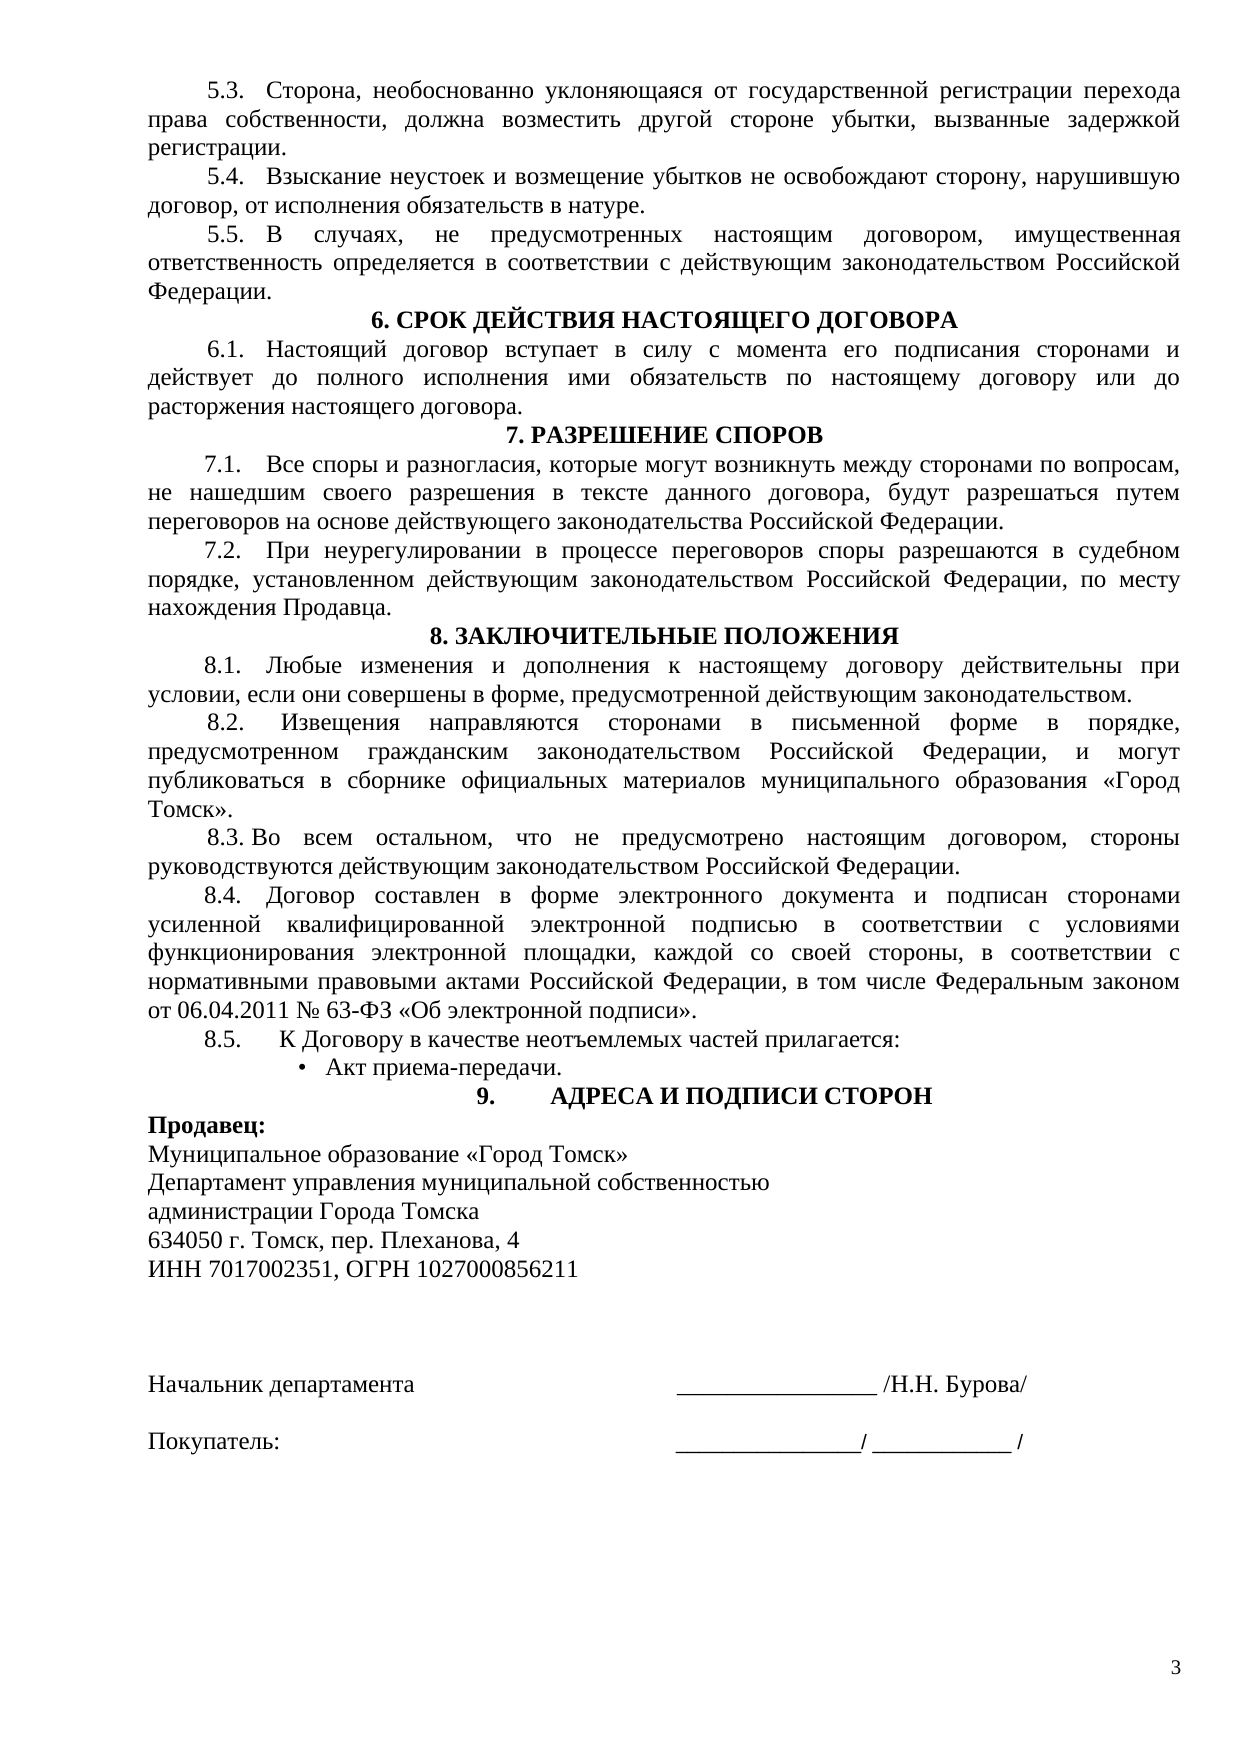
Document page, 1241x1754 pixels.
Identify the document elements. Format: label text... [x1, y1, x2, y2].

text 6. СРОК ДЕЙСТВИЯ НАСТОЯЩЕГО ДОГОВОРА [148, 305, 1181, 334]
text 8. ЗАКЛЮЧИТЕЛЬНЫЕ ПОЛОЖЕНИЯ [148, 621, 1181, 650]
text Муниципальное образование «Город Томск» [148, 1139, 1181, 1167]
list Настоящий договор вступает в силу с момента его подписания сторонами и действует до полного исполнения ими обязательств по настоящему договору или до расторжения настоящего договора. [148, 334, 1181, 420]
list Любые изменения и дополнения к настоящему договору действительны при условии, если они совершены в форме, предусмотренной действующим законодательством. [148, 650, 1181, 707]
text Начальник департамента ________________ /Н.Н. Бурова/ [148, 1369, 1181, 1397]
text Покупатель: ________________/ ____________ / [148, 1426, 1240, 1455]
text • Акт приема-передачи. [148, 1052, 1181, 1081]
list Взыскание неустоек и возмещение убытков не освобождают сторону, нарушившую договор, от исполнения обязательств в натуре. [148, 161, 1181, 219]
text 8.5. К Договору в качестве неотъемлемых частей прилагается: [148, 1024, 1177, 1052]
text Департамент управления муниципальной собственностью [148, 1167, 1181, 1196]
text администрации Города Томска [148, 1196, 1181, 1225]
text Продавец: [148, 1110, 1240, 1139]
text ИНН 7017002351, ОГРН 1027000856211 [148, 1254, 1181, 1282]
text 7. РАЗРЕШЕНИЕ СПОРОВ [148, 420, 1181, 449]
list При неурегулировании в процессе переговоров споры разрешаются в судебном порядке, установленном действующим законодательством Российской Федерации, по месту нахождения Продавца. [148, 535, 1181, 621]
list Во всем остальном, что не предусмотрено настоящим договором, стороны руководствуются действующим законодательством Российской Федерации. [148, 822, 1181, 880]
list Все споры и разногласия, которые могут возникнуть между сторонами по вопросам, не нашедшим своего разрешения в тексте данного договора, будут разрешаться путем переговоров на основе действующего законодательства Российской Федерации. [148, 449, 1181, 535]
list В случаях, не предусмотренных настоящим договором, имущественная ответственность определяется в соответствии с действующим законодательством Российской Федерации. [148, 219, 1181, 305]
subtitle 634050 г. Томск, пер. Плеханова, 4 [148, 1225, 1240, 1254]
list Извещения направляются сторонами в письменной форме в порядке, предусмотренном гражданским законодательством Российской Федерации, и могут публиковаться в сборнике официальных материалов муниципального образования «Город Томск». [148, 707, 1181, 822]
list Сторона, необоснованно уклоняющаяся от государственной регистрации перехода права собственности, должна возместить другой стороне убытки, вызванные задержкой регистрации. [148, 75, 1181, 161]
list АДРЕСА И ПОДПИСИ СТОРОН [148, 1081, 1240, 1110]
list Договор составлен в форме электронного документа и подписан сторонами усиленной квалифицированной электронной подписью в соответствии с условиями функционирования электронной площадки, каждой со своей стороны, в соответствии с нормативными правовыми актами Российской Федерации, в том числе Федеральным законом от 06.04.2011 № 63-ФЗ «Об электронной подписи». [148, 880, 1181, 1024]
